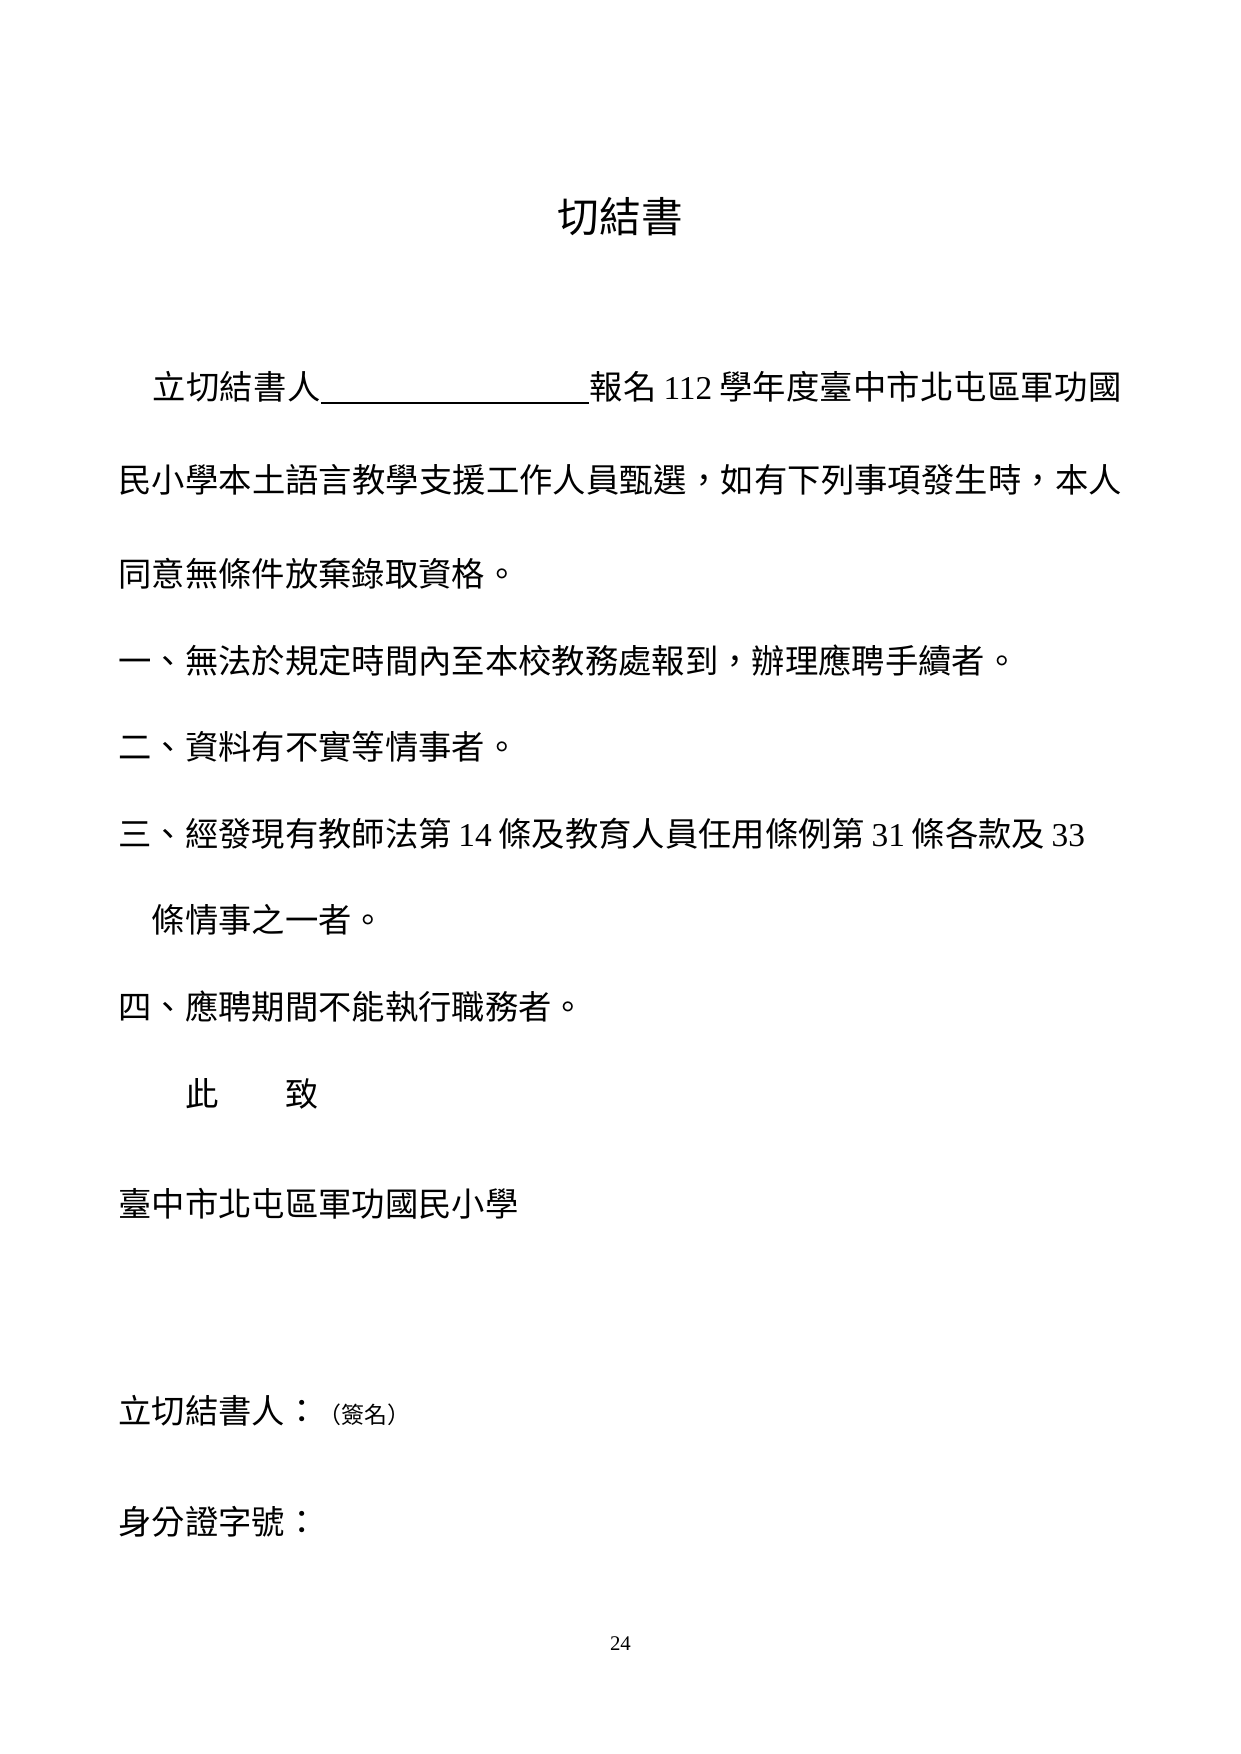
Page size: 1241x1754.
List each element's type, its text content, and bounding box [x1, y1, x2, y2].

text 二、資料有不實等情事者。 [118, 703, 1122, 766]
text 切結書 [118, 172, 1122, 235]
text 三、經發現有教師法第14條及教育人員任用條例第31條各款及33 [118, 790, 1122, 853]
text 身分證字號： [118, 1478, 1122, 1541]
text 四、應聘期間不能執行職務者。 [118, 963, 1122, 1026]
text 一、無法於規定時間內至本校教務處報到，辦理應聘手續者。 [118, 617, 1122, 679]
text 立切結書人 報名112學年度臺中市北屯區軍功國民小學本土語言教學支援工作人員甄選，如有下列事項發生時，本人同意無條件放棄錄取資格。 [118, 343, 1122, 593]
text 條情事之一者。 [118, 877, 1122, 939]
text 立切結書人：（簽名） [118, 1367, 1122, 1430]
text 此 致 [118, 1050, 1122, 1112]
text 臺中市北屯區軍功國民小學 [118, 1161, 1122, 1223]
